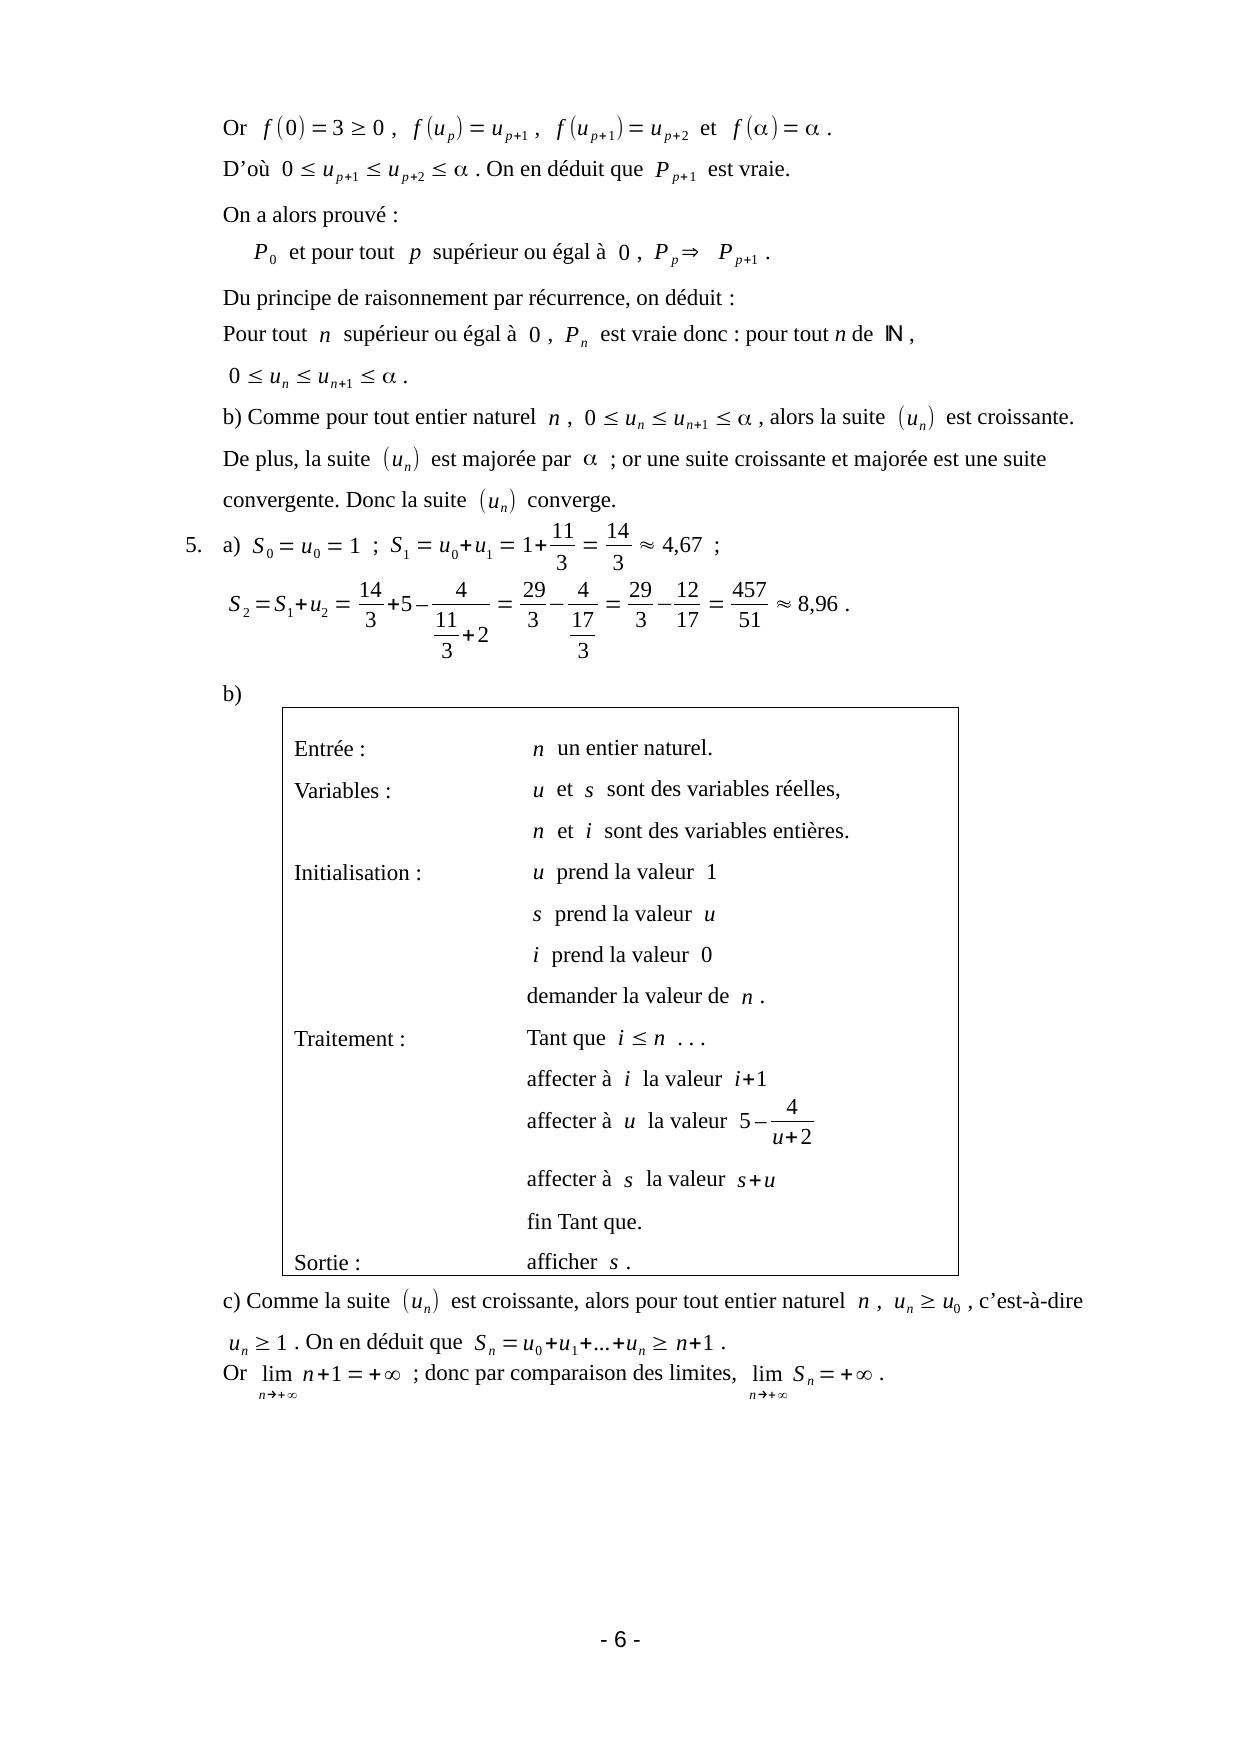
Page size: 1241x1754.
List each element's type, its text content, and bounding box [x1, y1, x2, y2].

table_cell Initialisation : [283, 844, 515, 1010]
list a) ; ;. b) [185, 517, 1092, 707]
list a) Pour tout n de , soit la proposition : « » Initialisation : Comme et , on a bien . Par suite, on a qui est vraie. Hérédité : Soit . Supposons que est vraie. Alors : . Comme est strictement croissante sur , alors . Or , , et . D’où . On en déduit que est vraie. On a alors prouvé : et pour tout supérieur ou égal à , . Du principe de raisonnement par récurrence, on déduit : Pour tout supérieur ou égal à , est vraie donc : pour tout n de , . b) Comme pour tout entier naturel , , alors la suite est croissante. De plus, la suite est majorée par ; or une suite croissante et majorée est une suite convergente. Donc la suite converge. [185, 103, 1092, 517]
list c) Comme la suite est croissante, alors pour tout entier naturel , , c’est-à-dire . On en déduit que . Or ; donc par comparaison des limites, . [185, 1276, 1092, 1403]
table_header un entier naturel. [515, 708, 958, 762]
table_cell Variables : [283, 762, 515, 844]
table_header Entrée : [283, 708, 515, 762]
table_cell afficher . [515, 1234, 958, 1275]
table_cell et sont des variables réelles, et sont des variables entières. [515, 762, 958, 844]
table_cell prend la valeur prend la valeur prend la valeur demander la valeur de . [515, 844, 958, 1010]
table_cell Traitement : [283, 1010, 515, 1234]
table_cell Tant que . . . affecter à la valeur affecter à la valeur affecter à la valeur fin Tant que. [515, 1010, 958, 1234]
table_cell Sortie : [283, 1234, 515, 1275]
